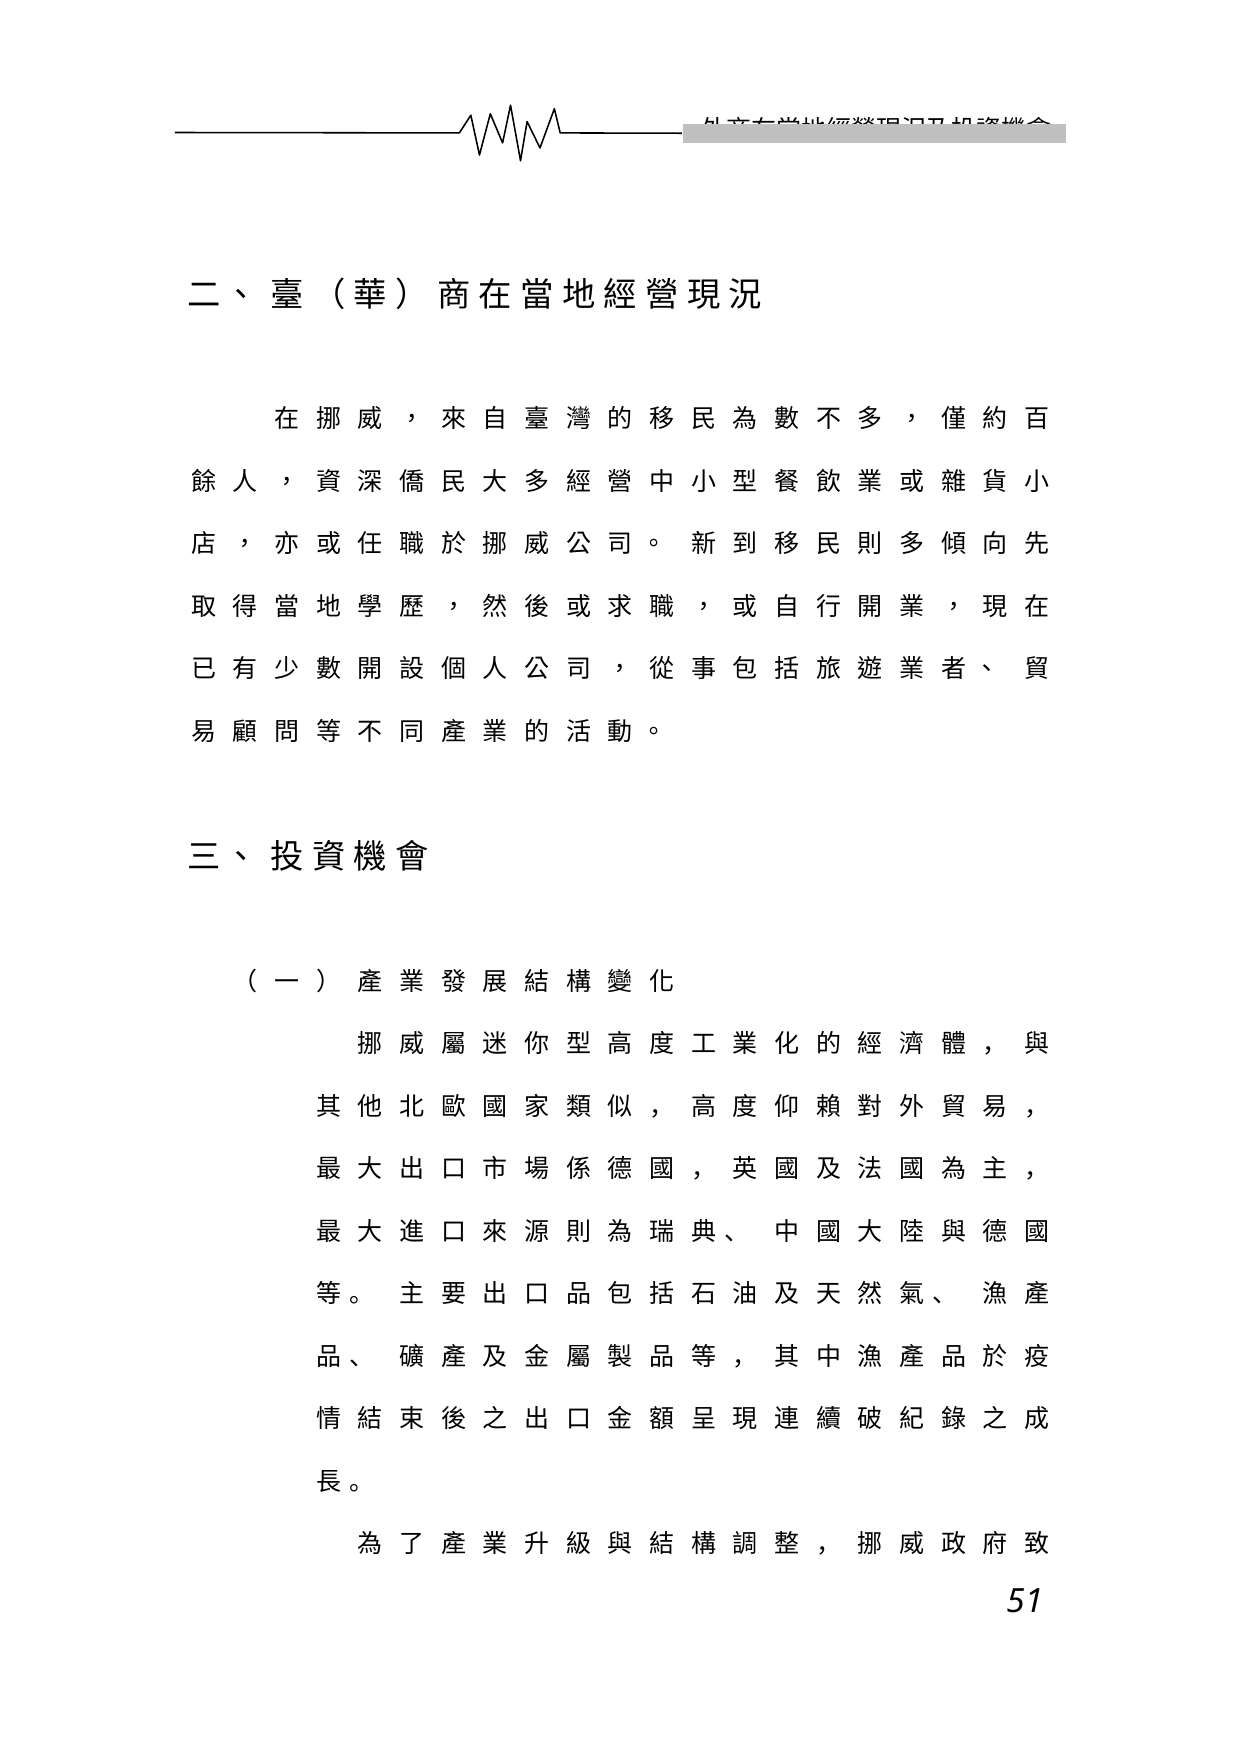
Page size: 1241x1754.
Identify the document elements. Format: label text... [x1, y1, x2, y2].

text 挪威屬迷你型高度工業化的經濟體，與其他北歐國家類似，高度仰賴對外貿易，最大出口市場係德國，英國及法國為主，最大進口來源則為瑞典、中國大陸與德國等。主要出口品包括石油及天然氣、漁產品、礦產及金屬製品等，其中漁產品於疫情結束後之出口金額呈現連續破紀錄之成長。 [281, 1000, 1058, 1500]
text 在挪威，來自臺灣的移民為數不多，僅約百餘人，資深僑民大多經營中小型餐飲業或雜貨小店，亦或任職於挪威公司。新到移民則多傾向先取得當地學歷，然後或求職，或自行開業，現在已有少數開設個人公司，從事包括旅遊業者、貿易顧問等不同產業的活動。 [183, 375, 1058, 750]
text （一）產業發展結構變化 [207, 938, 1058, 1000]
text 為了產業升級與結構調整，挪威政府致 [281, 1500, 1058, 1563]
text 二、臺（華）商在當地經營現況 [183, 250, 1058, 313]
text 三、投資機會 [183, 813, 1058, 875]
